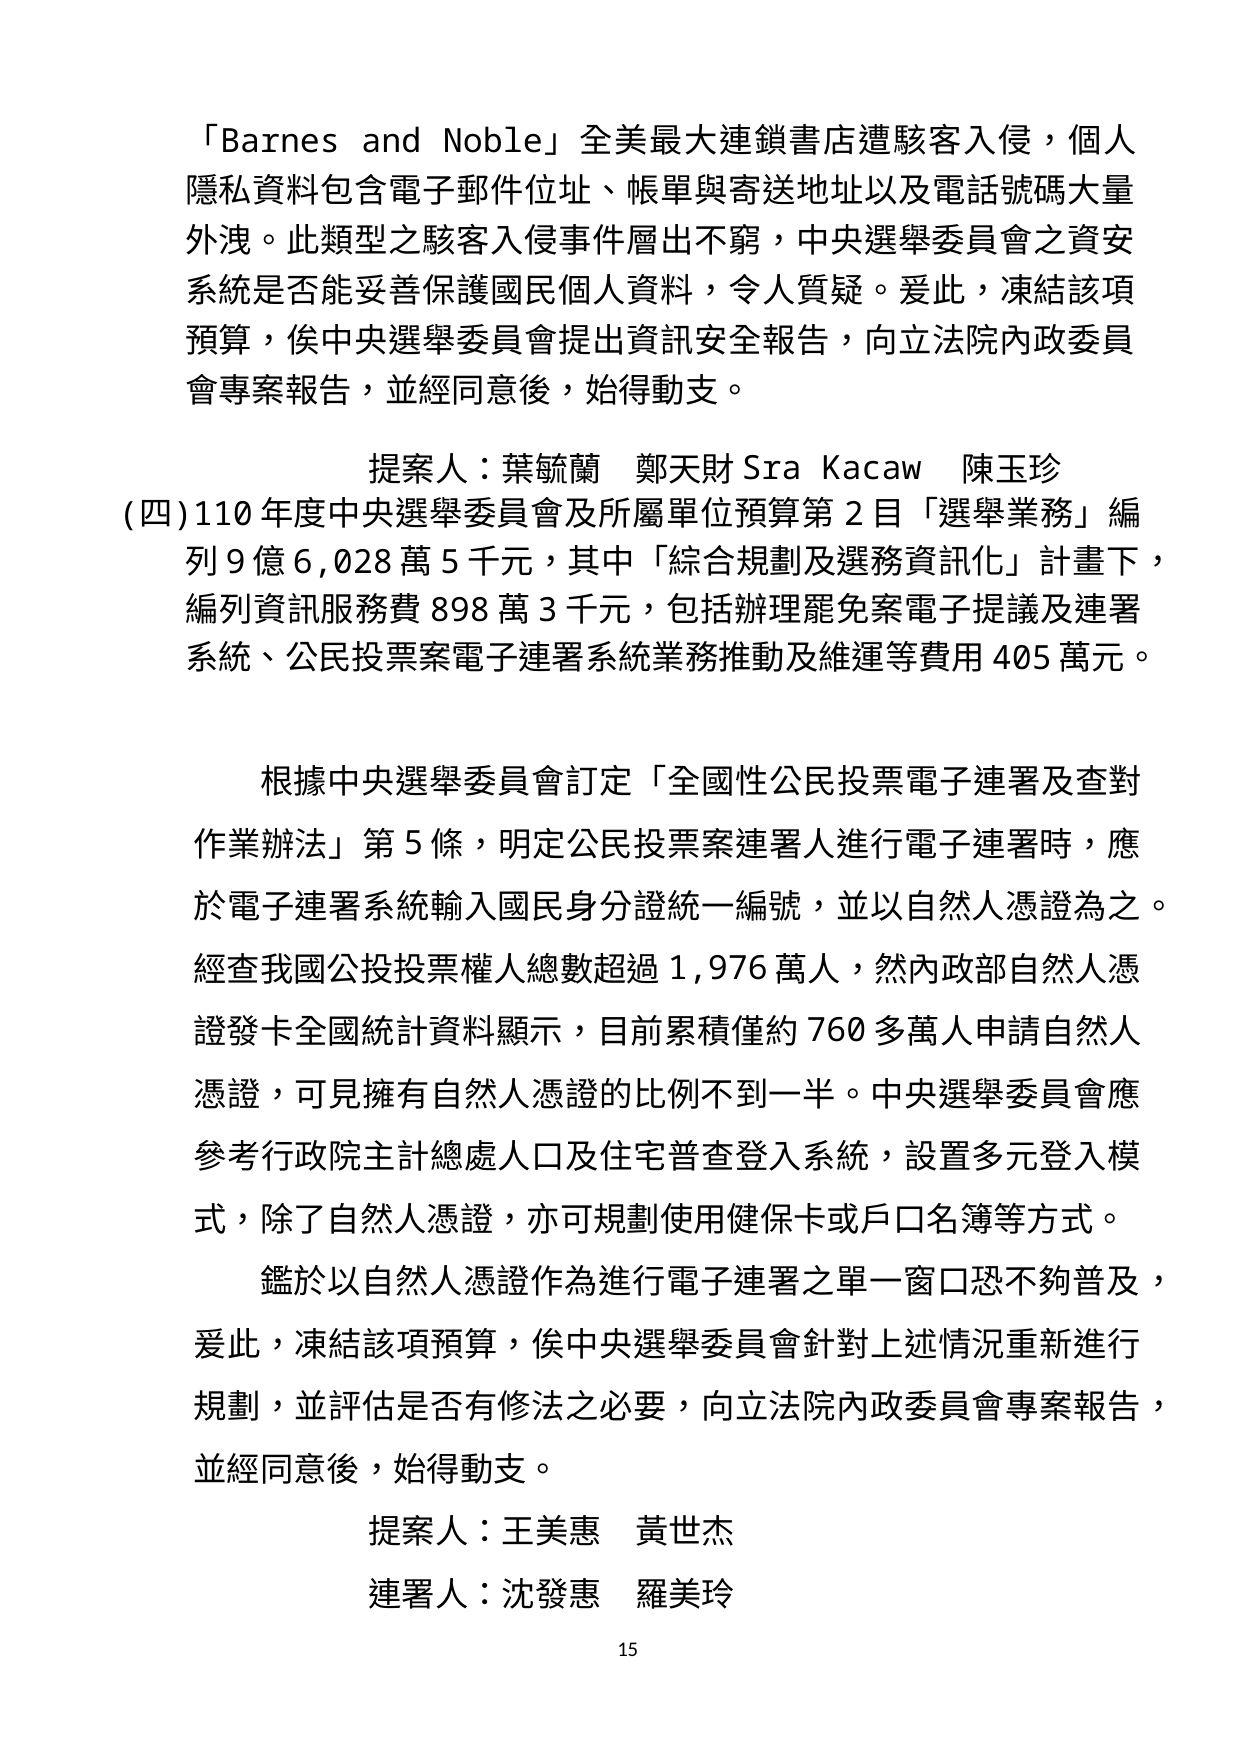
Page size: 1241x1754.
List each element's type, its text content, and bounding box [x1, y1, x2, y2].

text 鑑於以自然人憑證作為進行電子連署之單一窗口恐不夠普及，爰此，凍結該項預算，俟中央選舉委員會針對上述情況重新進行規劃，並評估是否有修法之必要，向立法院內政委員會專案報告，並經同意後，始得動支。 [193, 1237, 1142, 1487]
text 提案人：葉毓蘭 鄭天財Sra Kacaw 陳玉珍 [368, 425, 1142, 487]
text (四)110年度中央選舉委員會及所屬單位預算第2目「選舉業務」編列9億6,028萬5千元，其中「綜合規劃及選務資訊化」計畫下，編列資訊服務費898萬3千元，包括辦理罷免案電子提議及連署系統、公民投票案電子連署系統業務推動及維運等費用405萬元。 [118, 487, 1142, 679]
text 提案人：王美惠 黃世杰 [368, 1487, 1142, 1550]
text 根據中央選舉委員會訂定「全國性公民投票電子連署及查對作業辦法」第5條，明定公民投票案連署人進行電子連署時，應於電子連署系統輸入國民身分證統一編號，並以自然人憑證為之。經查我國公投投票權人總數超過1,976萬人，然內政部自然人憑證發卡全國統計資料顯示，目前累積僅約760多萬人申請自然人憑證，可見擁有自然人憑證的比例不到一半。中央選舉委員會應參考行政院主計總處人口及住宅普查登入系統，設置多元登入模式，除了自然人憑證，亦可規劃使用健保卡或戶口名簿等方式。 [193, 737, 1142, 1237]
text 「Barnes and Noble」全美最大連鎖書店遭駭客入侵，個人隱私資料包含電子郵件位址、帳單與寄送地址以及電話號碼大量外洩。此類型之駭客入侵事件層出不窮，中央選舉委員會之資安系統是否能妥善保護國民個人資料，令人質疑。爰此，凍結該項預算，俟中央選舉委員會提出資訊安全報告，向立法院內政委員會專案報告，並經同意後，始得動支。 [118, 112, 1137, 412]
text 連署人：沈發惠 羅美玲 [368, 1550, 1142, 1612]
